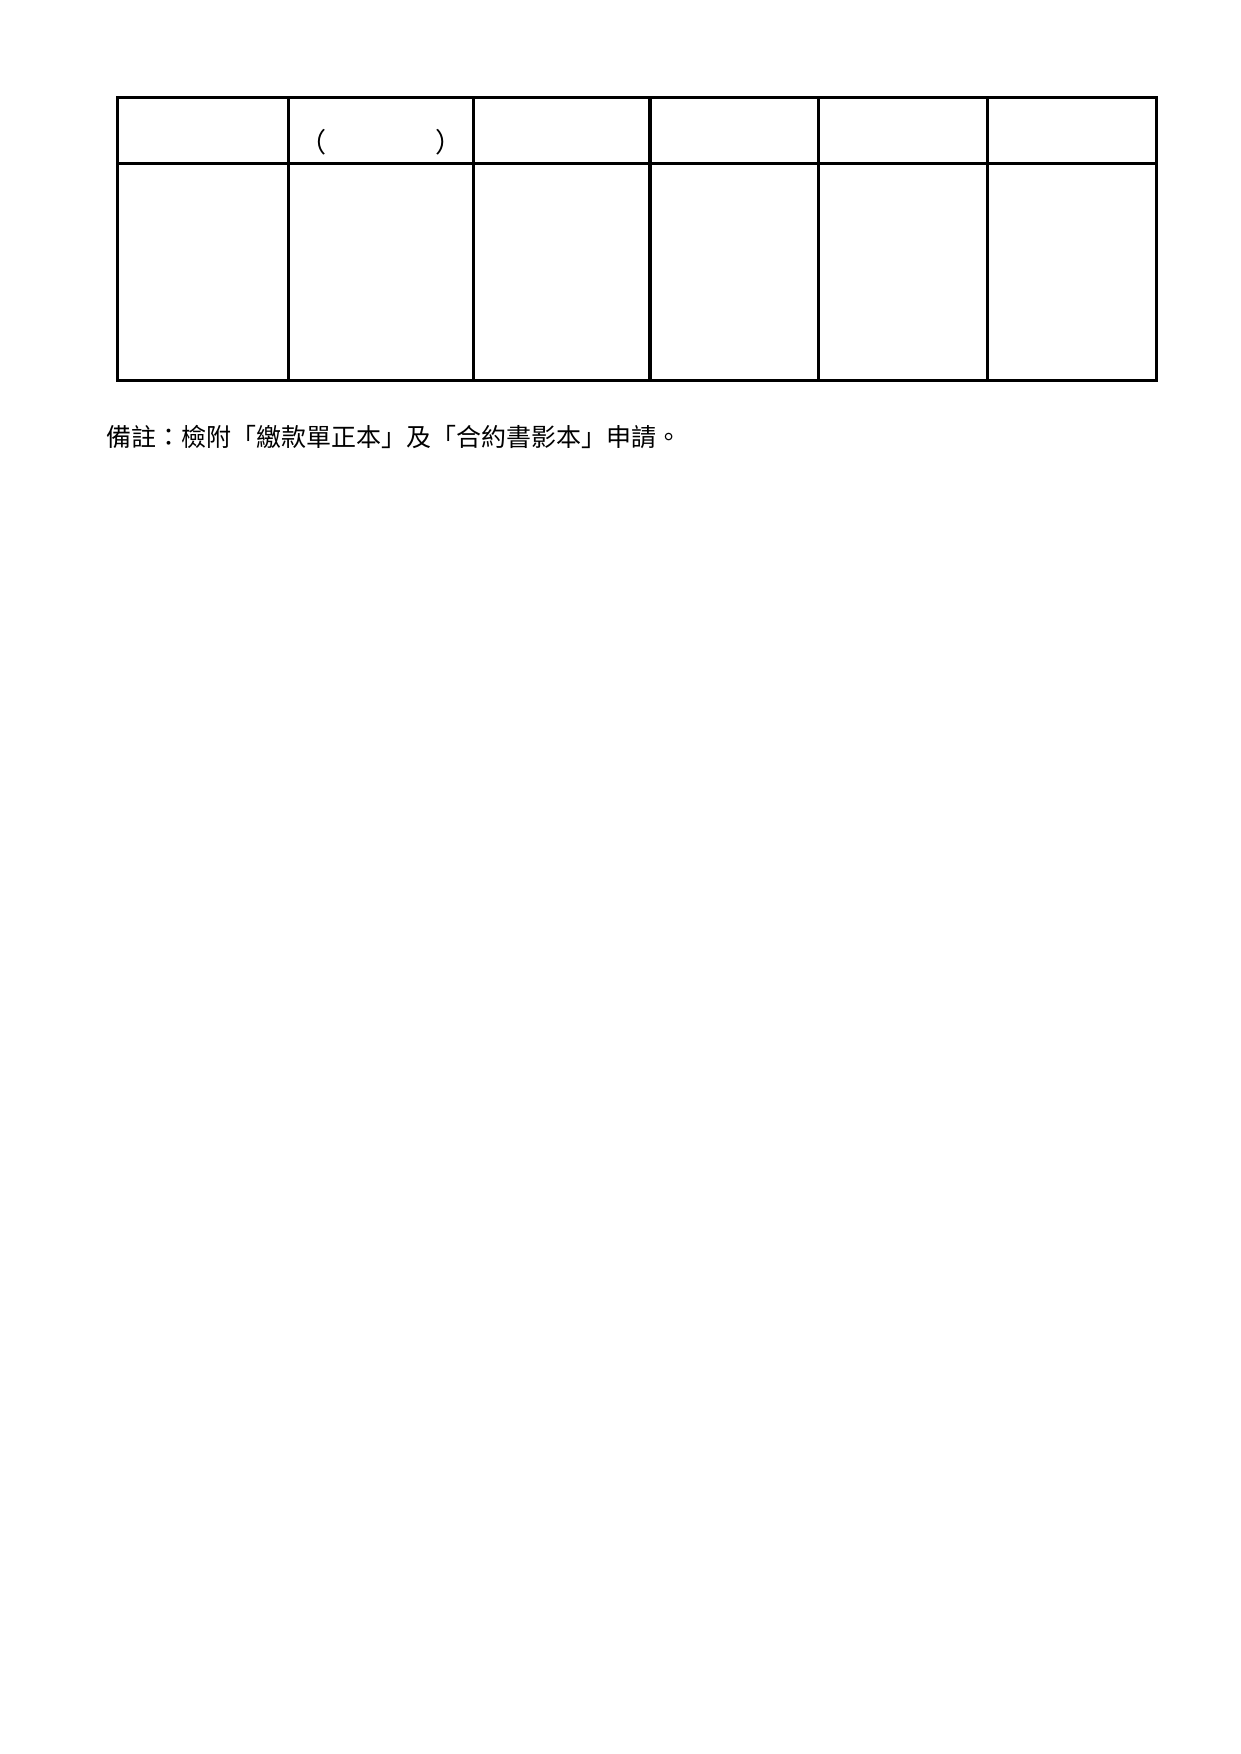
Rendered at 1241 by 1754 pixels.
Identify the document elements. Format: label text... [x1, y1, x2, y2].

text 備註：檢附「繳款單正本」及「合約書影本」申請。 [106, 393, 1134, 456]
table_cell （ ） [290, 99, 472, 162]
table_cell [820, 99, 986, 162]
table_cell [119, 165, 287, 379]
table_cell [652, 165, 817, 379]
table_cell [119, 99, 287, 162]
table_cell [989, 99, 1155, 162]
table_cell [475, 165, 648, 379]
table_cell [989, 165, 1155, 379]
table_cell [820, 165, 986, 379]
table_cell [475, 99, 648, 162]
table_cell [290, 165, 472, 379]
table_cell [652, 99, 817, 162]
